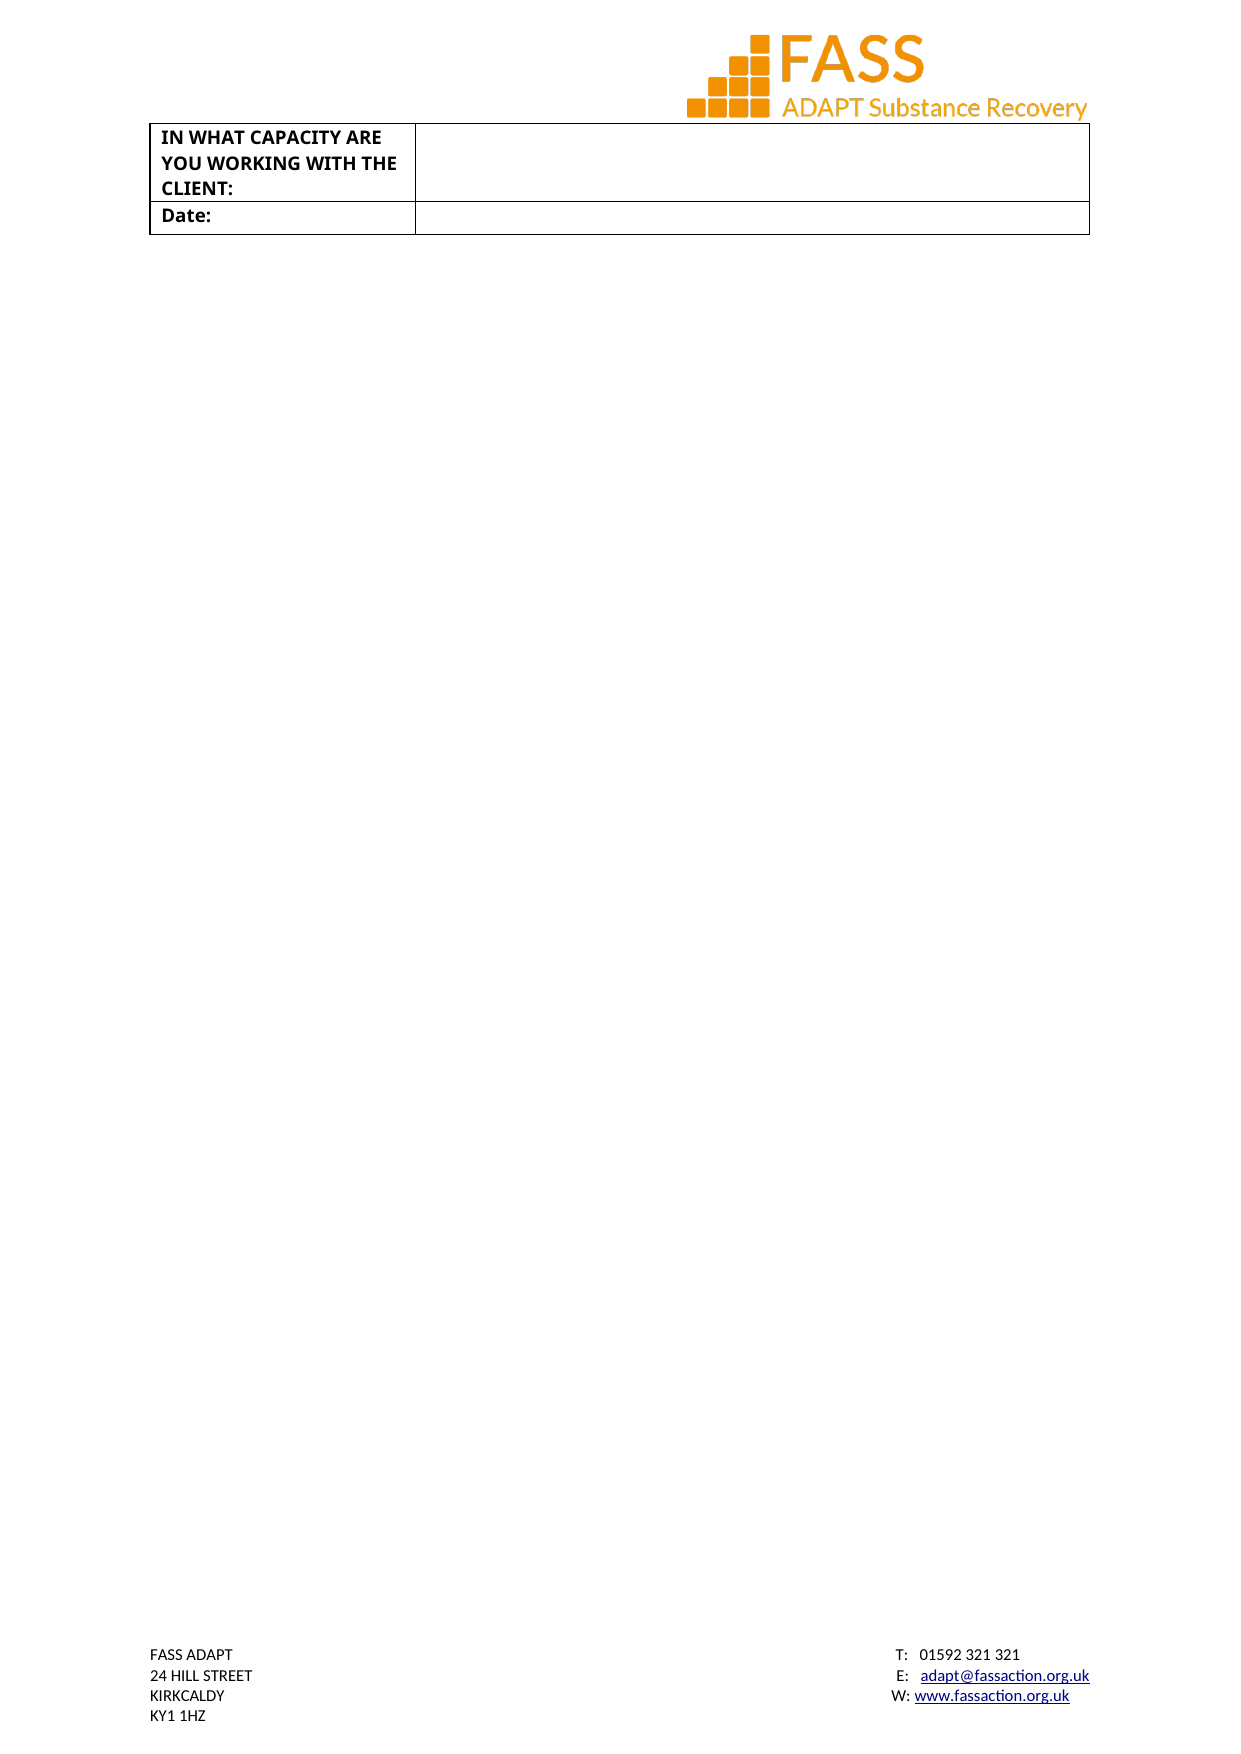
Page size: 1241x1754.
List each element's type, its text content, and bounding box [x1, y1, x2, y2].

table_cell Date: [151, 202, 415, 234]
table_cell [416, 202, 1089, 234]
table_cell [416, 124, 1089, 201]
table_cell IN WHAT CAPACITY ARE YOU WORKING WITH THE CLIENT: [151, 124, 415, 201]
